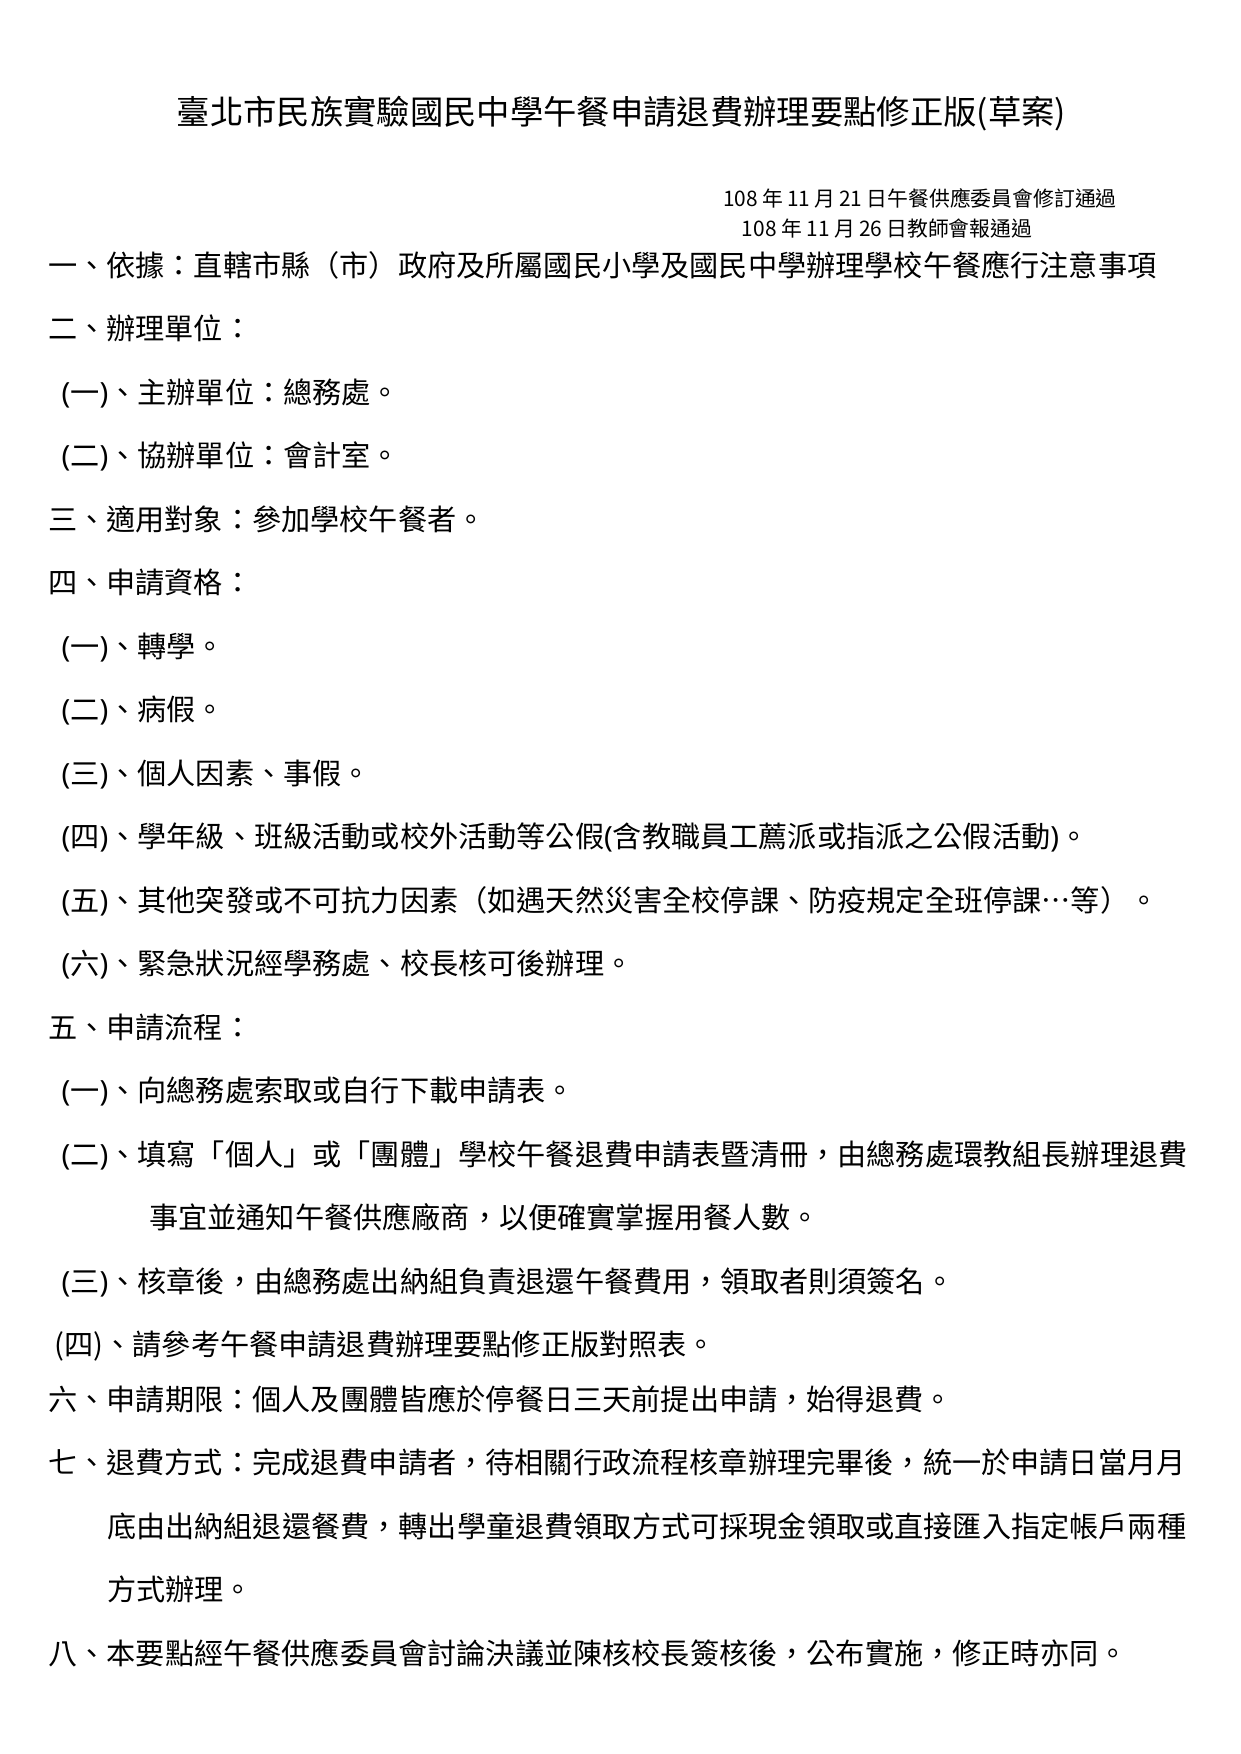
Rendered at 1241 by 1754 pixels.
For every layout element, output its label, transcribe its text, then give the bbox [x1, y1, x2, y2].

text 六、申請期限：個人及團體皆應於停餐日三天前提出申請，始得退費。 [48, 1377, 1194, 1419]
text 三、適用對象：參加學校午餐者。 [48, 496, 1194, 538]
text (六)、緊急狀況經學務處、校長核可後辦理。 [61, 941, 1194, 983]
text 108年11月21日午餐供應委員會修訂通過 [48, 182, 1194, 212]
text (三)、核章後，由總務處出納組負責退還午餐費用，領取者則須簽名。 [61, 1258, 1194, 1301]
text (一)、向總務處索取或自行下載申請表。 [61, 1068, 1194, 1110]
text (一)、轉學。 [61, 623, 1194, 666]
text (五)、其他突發或不可抗力因素（如遇天然災害全校停課、防疫規定全班停課…等）。 [61, 877, 1194, 920]
text 四、申請資格： [48, 560, 1194, 602]
text (二)、病假。 [61, 687, 1194, 729]
text 七、退費方式：完成退費申請者，待相關行政流程核章辦理完畢後，統一於申請日當月月底由出納組退還餐費，轉出學童退費領取方式可採現金領取或直接匯入指定帳戶兩種方式辦理。 [48, 1440, 1194, 1609]
text (二)、填寫「個人」或「團體」學校午餐退費申請表暨清冊，由總務處環教組長辦理退費事宜並通知午餐供應廠商，以便確實掌握用餐人數。 [61, 1131, 1194, 1237]
text (四)、請參考午餐申請退費辦理要點修正版對照表。 [48, 1322, 1194, 1364]
text (二)、協辦單位：會計室。 [61, 433, 1194, 475]
text (四)、學年級、班級活動或校外活動等公假(含教職員工薦派或指派之公假活動)。 [61, 814, 1194, 856]
text 五、申請流程： [48, 1004, 1194, 1047]
text 108年11月26日教師會報通過 [48, 212, 1194, 242]
text 八、本要點經午餐供應委員會討論決議並陳核校長簽核後，公布實施，修正時亦同。 [48, 1630, 1194, 1673]
text (三)、個人因素、事假。 [61, 750, 1194, 793]
text (一)、主辦單位：總務處。 [61, 369, 1194, 412]
text 一、依據：直轄市縣（市）政府及所屬國民小學及國民中學辦理學校午餐應行注意事項 [48, 242, 1194, 284]
text 二、辦理單位： [48, 306, 1194, 348]
text 臺北市民族實驗國民中學午餐申請退費辦理要點修正版(草案) [48, 85, 1194, 134]
